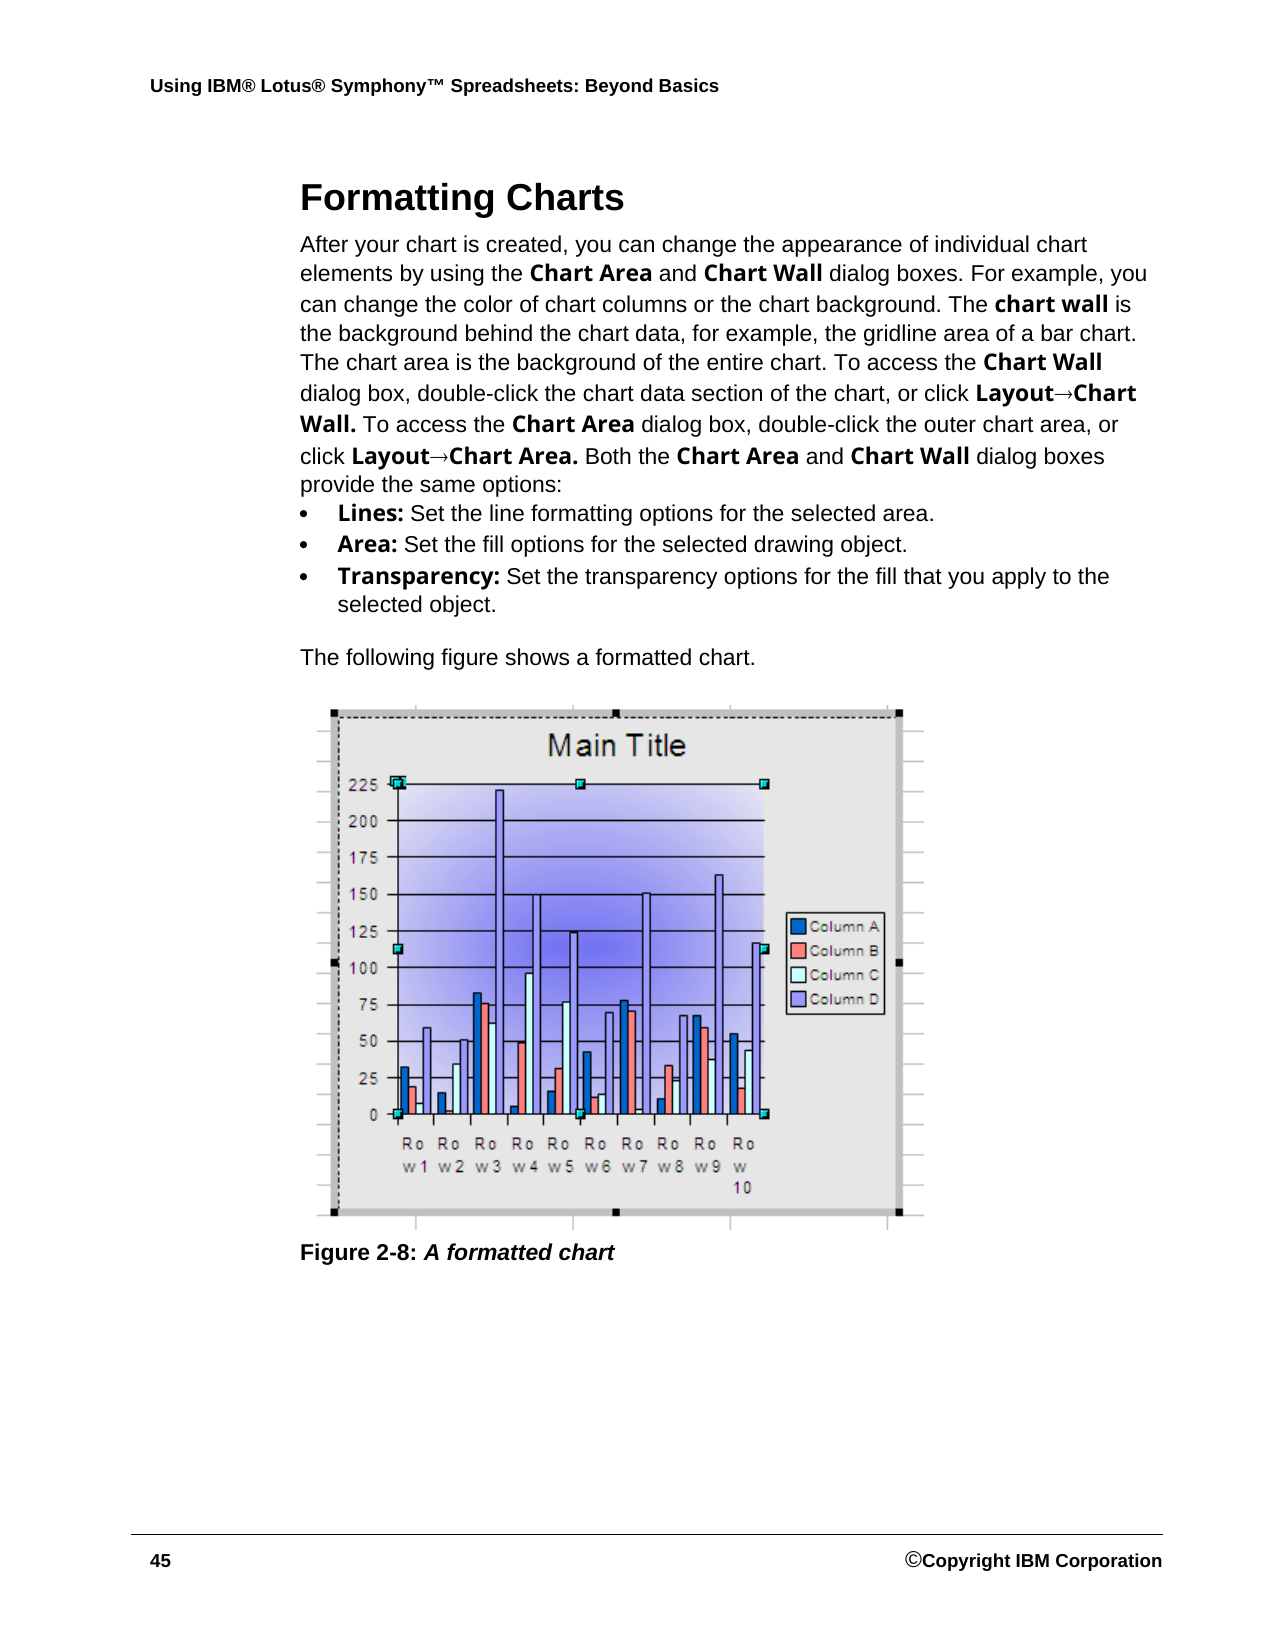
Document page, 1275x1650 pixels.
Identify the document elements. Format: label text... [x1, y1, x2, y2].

list Transparency: Set the transparency options for the fill that you apply to the selected object. [300, 560, 1162, 617]
text Figure 2-8: A formatted chart [300, 1238, 1162, 1265]
text The following figure shows a formatted chart. [300, 644, 1162, 670]
subtitle Formatting Charts [300, 175, 1162, 218]
list Lines: Set the line formatting options for the selected area. [300, 497, 1162, 528]
list Area: Set the fill options for the selected drawing object. [300, 528, 1162, 560]
text After your chart is created, you can change the appearance of individual chart elements by using the Chart Area and Chart Wall dialog boxes. For example, you can change the color of chart columns or the chart background. The chart wall is the background behind the chart data, for example, the gridline area of a bar chart. The chart area is the background of the entire chart. To access the Chart Wall dialog box, double-click the chart data section of the chart, or click LayoutChart Wall. To access the Chart Area dialog box, double-click the outer chart area, or click LayoutChart Area. Both the Chart Area and Chart Wall dialog boxes provide the same options: [300, 231, 1162, 497]
picture [316, 705, 924, 1230]
